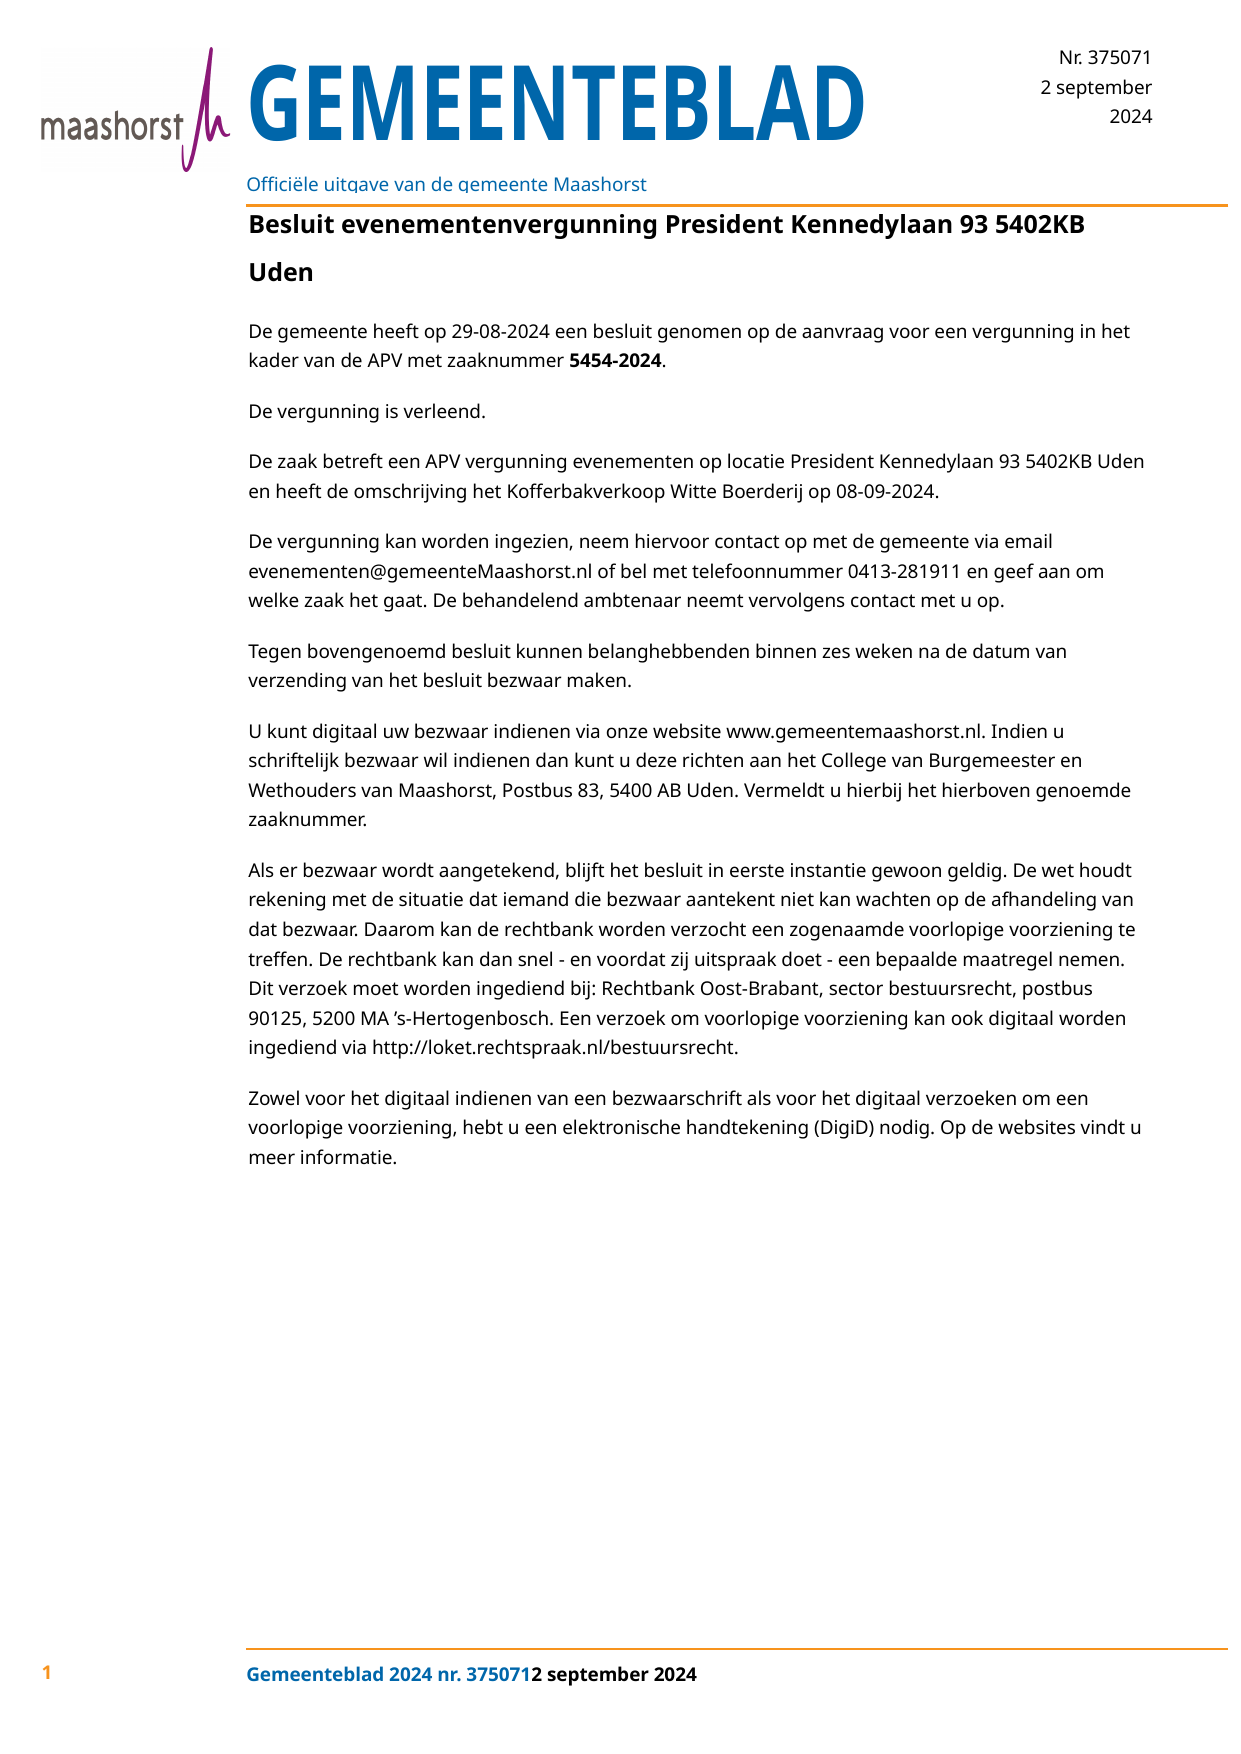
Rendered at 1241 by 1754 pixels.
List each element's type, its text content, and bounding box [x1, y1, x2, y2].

text U kunt digitaal uw bezwaar indienen via onze website www.gemeentemaashorst.nl. Indien u schriftelijk bezwaar wil indienen dan kunt u deze richten aan het College van Burgemeester en Wethouders van Maashorst, Postbus 83, 5400 AB Uden. Vermeldt u hierbij het hierboven genoemde zaaknummer. [248, 718, 1152, 832]
text De zaak betreft een APV vergunning evenementen op locatie President Kennedylaan 93 5402KB Uden en heeft de omschrijving het Kofferbakverkoop Witte Boerderij op 08-09-2024. [248, 448, 1152, 504]
text Zowel voor het digitaal indienen van een bezwaarschrift als voor het digitaal verzoeken om een voorlopige voorziening, hebt u een elektronische handtekening (DigiD) nodig. Op de websites vindt u meer informatie. [248, 1085, 1152, 1170]
text Als er bezwaar wordt aangetekend, blijft het besluit in eerste instantie gewoon geldig. De wet houdt rekening met de situatie dat iemand die bezwaar aantekent niet kan wachten op de afhandeling van dat bezwaar. Daarom kan de rechtbank worden verzocht een zogenaamde voorlopige voorziening te treffen. De rechtbank kan dan snel - en voordat zij uitspraak doet - een bepaalde maatregel nemen. Dit verzoek moet worden ingediend bij: Rechtbank Oost-Brabant, sector bestuursrecht, postbus 90125, 5200 MA ’s-Hertogenbosch. Een verzoek om voorlopige voorziening kan ook digitaal worden ingediend via http://loket.rechtspraak.nl/bestuursrecht. [248, 857, 1152, 1060]
text Besluit evenementenvergunning President Kennedylaan 93 5402KB Uden [248, 207, 1152, 288]
picture [41, 47, 231, 172]
text De vergunning is verleend. [248, 398, 1152, 424]
text Tegen bovengenoemd besluit kunnen belanghebbenden binnen zes weken na de datum van verzending van het besluit bezwaar maken. [248, 638, 1152, 693]
text De gemeente heeft op 29-08-2024 een besluit genomen op de aanvraag voor een vergunning in het kader van de APV met zaaknummer 5454-2024. [248, 318, 1152, 373]
text De vergunning kan worden ingezien, neem hiervoor contact op met de gemeente via email evenementen@gemeenteMaashorst.nl of bel met telefoonnummer 0413-281911 en geef aan om welke zaak het gaat. De behandelend ambtenaar neemt vervolgens contact met u op. [248, 528, 1152, 613]
